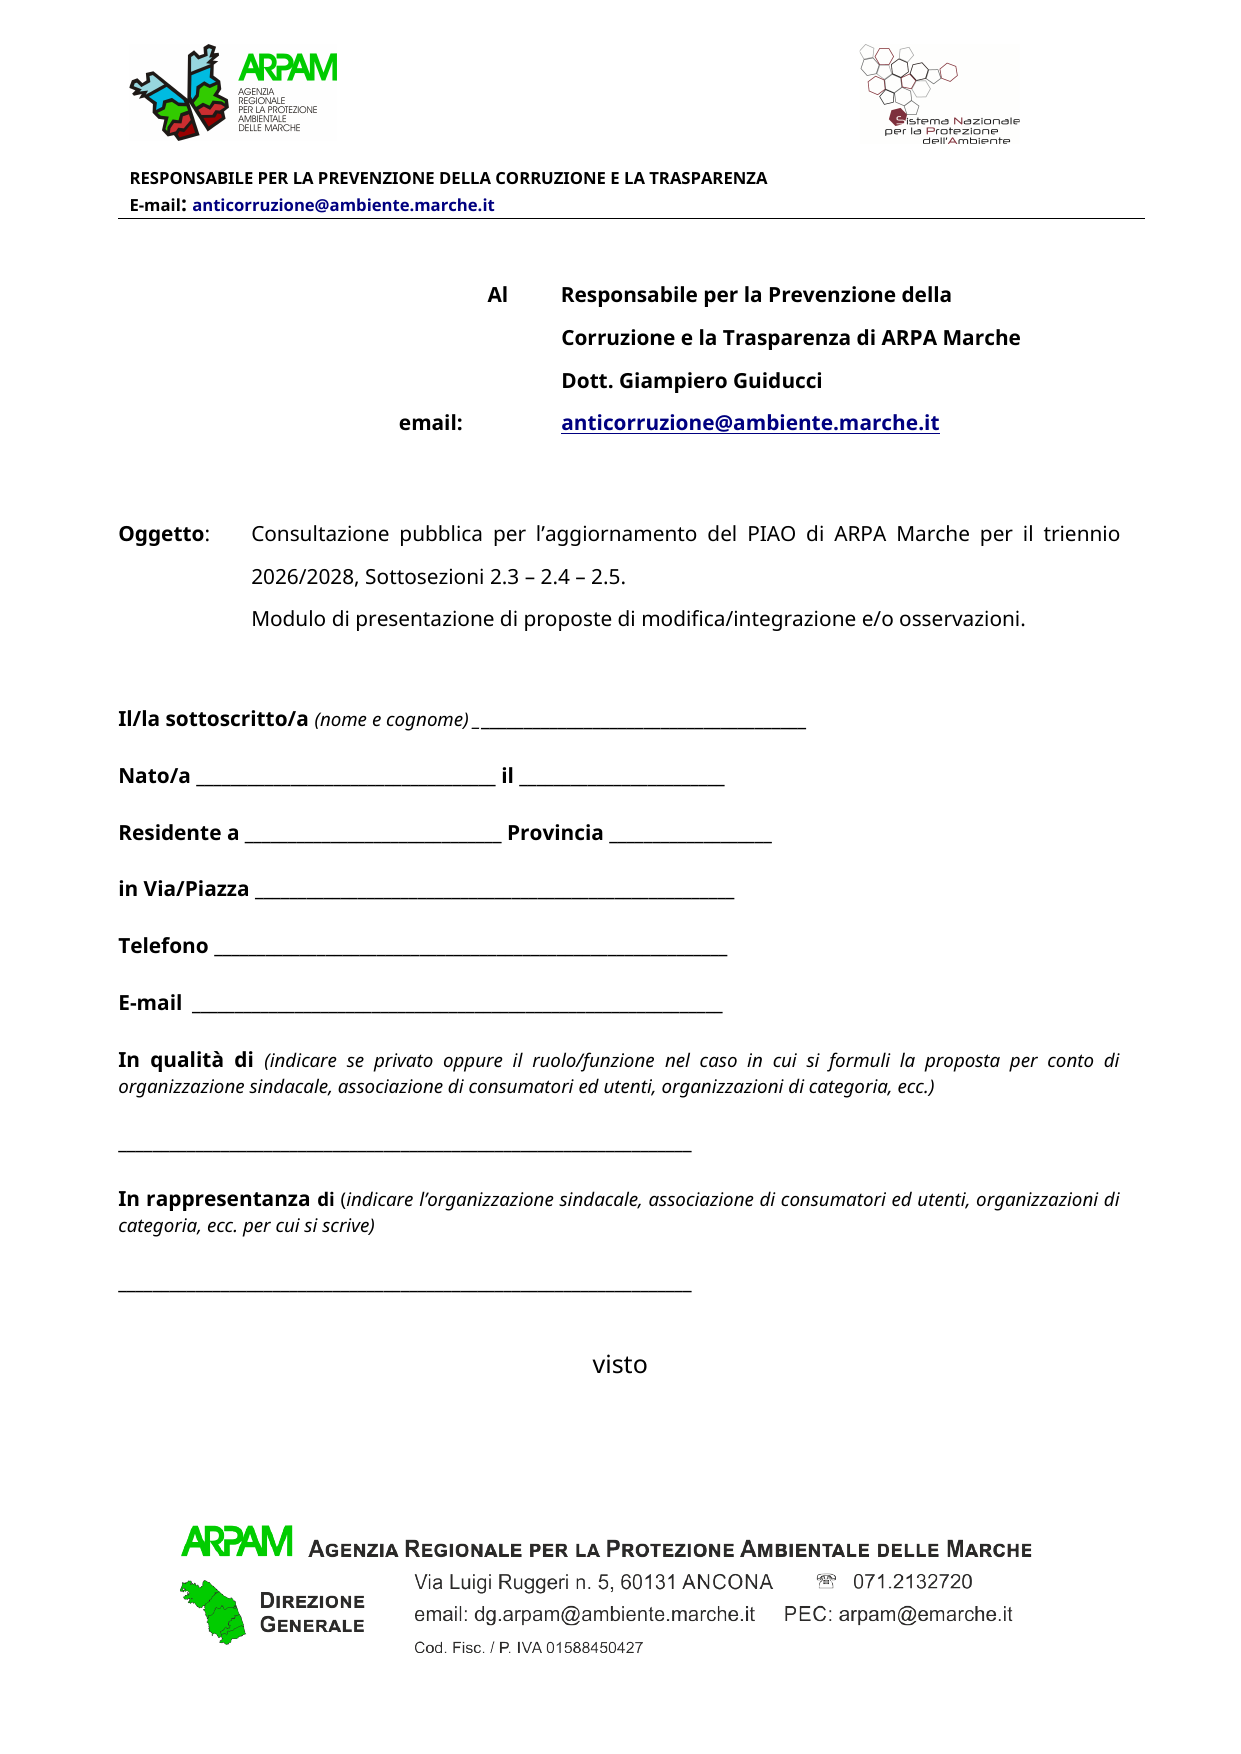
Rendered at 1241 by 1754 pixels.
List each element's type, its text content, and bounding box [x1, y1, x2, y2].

text ___________________________________________________________________ [118, 1267, 1122, 1295]
text in Via/Piazza ________________________________________________________ [118, 874, 1122, 903]
text visto [118, 1346, 1122, 1380]
text ___________________________________________________________________ [118, 1127, 1122, 1156]
text Corruzione e la Trasparenza di ARPA Marche [561, 323, 1122, 352]
text In rappresentanza di (indicare l’organizzazione sindacale, associazione di consumatori ed utenti, organizzazioni di categoria, ecc. per cui si scrive) [118, 1184, 1122, 1238]
text Dott. Giampiero Guiducci [561, 366, 1122, 394]
text Residente a ______________________________ Provincia ___________________ [118, 818, 1122, 846]
text email: anticorruzione@ambiente.marche.it [399, 408, 1122, 437]
text Telefono ____________________________________________________________ [118, 931, 1122, 960]
text Il/la sottoscritto/a (nome e cognome) _______________________________________ [118, 704, 1122, 732]
text Modulo di presentazione di proposte di modifica/integrazione e/o osservazioni. [118, 604, 1122, 633]
text Oggetto: Consultazione pubblica per l’aggiornamento del PIAO di ARPA Marche per il triennio 2026/2028, Sottosezioni 2.3 – 2.4 – 2.5. [118, 519, 1122, 590]
text In qualità di (indicare se privato oppure il ruolo/funzione nel caso in cui si formuli la proposta per conto di organizzazione sindacale, associazione di consumatori ed utenti, organizzazioni di categoria, ecc.) [118, 1045, 1122, 1099]
text Nato/a ___________________________________ il ________________________ [118, 761, 1122, 789]
text Al Responsabile per la Prevenzione della [118, 281, 1122, 309]
text E-mail ______________________________________________________________ [118, 988, 1122, 1017]
